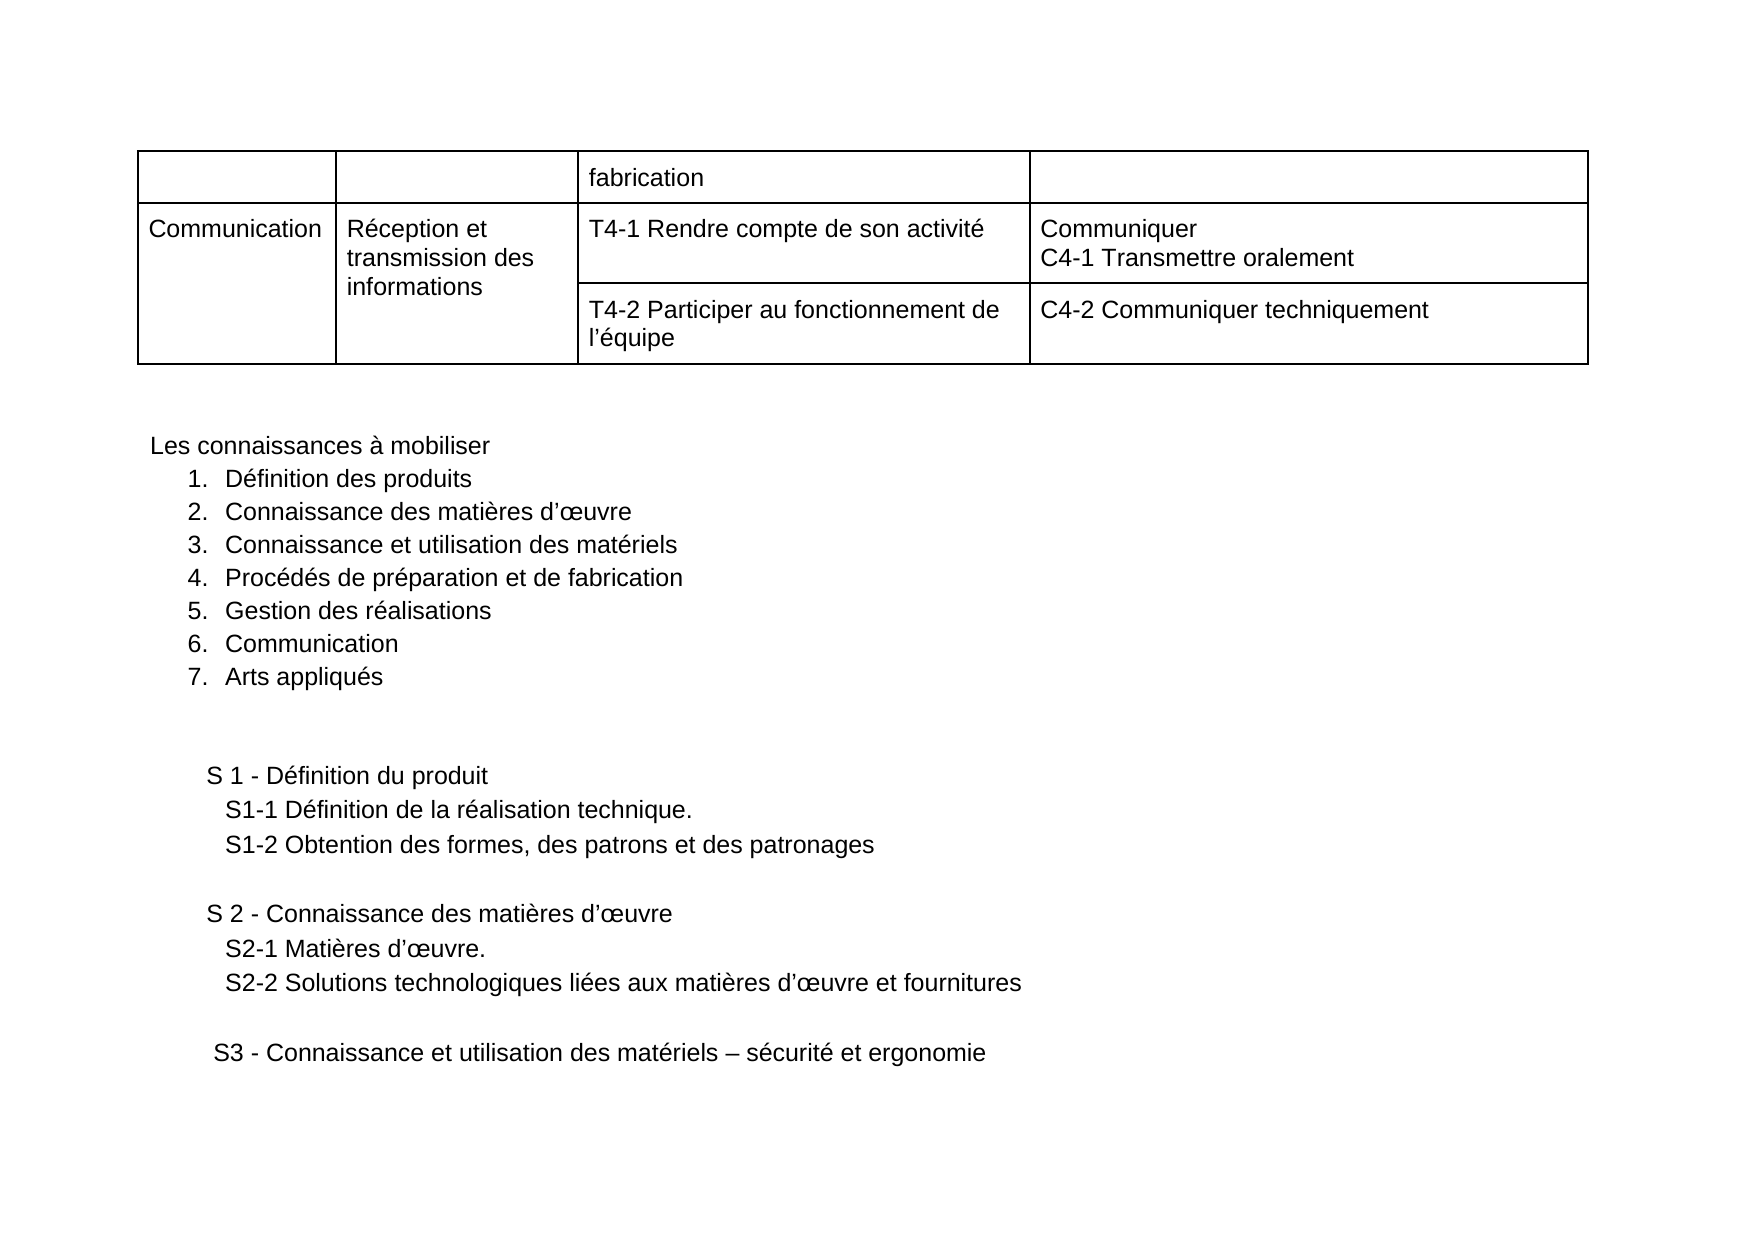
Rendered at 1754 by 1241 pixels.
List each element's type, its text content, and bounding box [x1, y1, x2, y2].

text S3 - Connaissance et utilisation des matériels – sécurité et ergonomie [206, 1037, 1604, 1066]
table_cell fabrication [579, 152, 1029, 202]
text S2-2 Solutions technologiques liées aux matières d’œuvre et fournitures [206, 968, 1604, 997]
table_cell C4-2 Communiquer techniquement [1031, 284, 1587, 362]
list Définition des produits [187, 464, 1604, 492]
text S 2 - Connaissance des matières d’œuvre [206, 899, 1604, 928]
list Procédés de préparation et de fabrication [187, 563, 1604, 591]
list Gestion des réalisations [187, 596, 1604, 624]
list Connaissance et utilisation des matériels [187, 530, 1604, 558]
table_cell T4-2 Participer au fonctionnement de l’équipe [579, 284, 1029, 362]
list Arts appliqués [187, 662, 1604, 691]
list Communication [187, 629, 1604, 657]
table_cell T4-1 Rendre compte de son activité [579, 204, 1029, 282]
table_cell [1031, 152, 1587, 202]
list Connaissance des matières d’œuvre [187, 497, 1604, 525]
text Les connaissances à mobiliser [150, 431, 1604, 459]
text S1-1 Définition de la réalisation technique. [206, 795, 1604, 824]
text S1-2 Obtention des formes, des patrons et des patronages [206, 830, 1604, 859]
table_cell Communiquer C4-1 Transmettre oralement [1031, 204, 1587, 282]
table_cell [139, 152, 335, 202]
text S2-1 Matières d’œuvre. [206, 934, 1604, 962]
table_cell Communication [139, 204, 335, 362]
table_cell [337, 152, 577, 202]
text S 1 - Définition du produit [206, 761, 1604, 789]
table_cell Réception et transmission des informations [337, 204, 577, 362]
